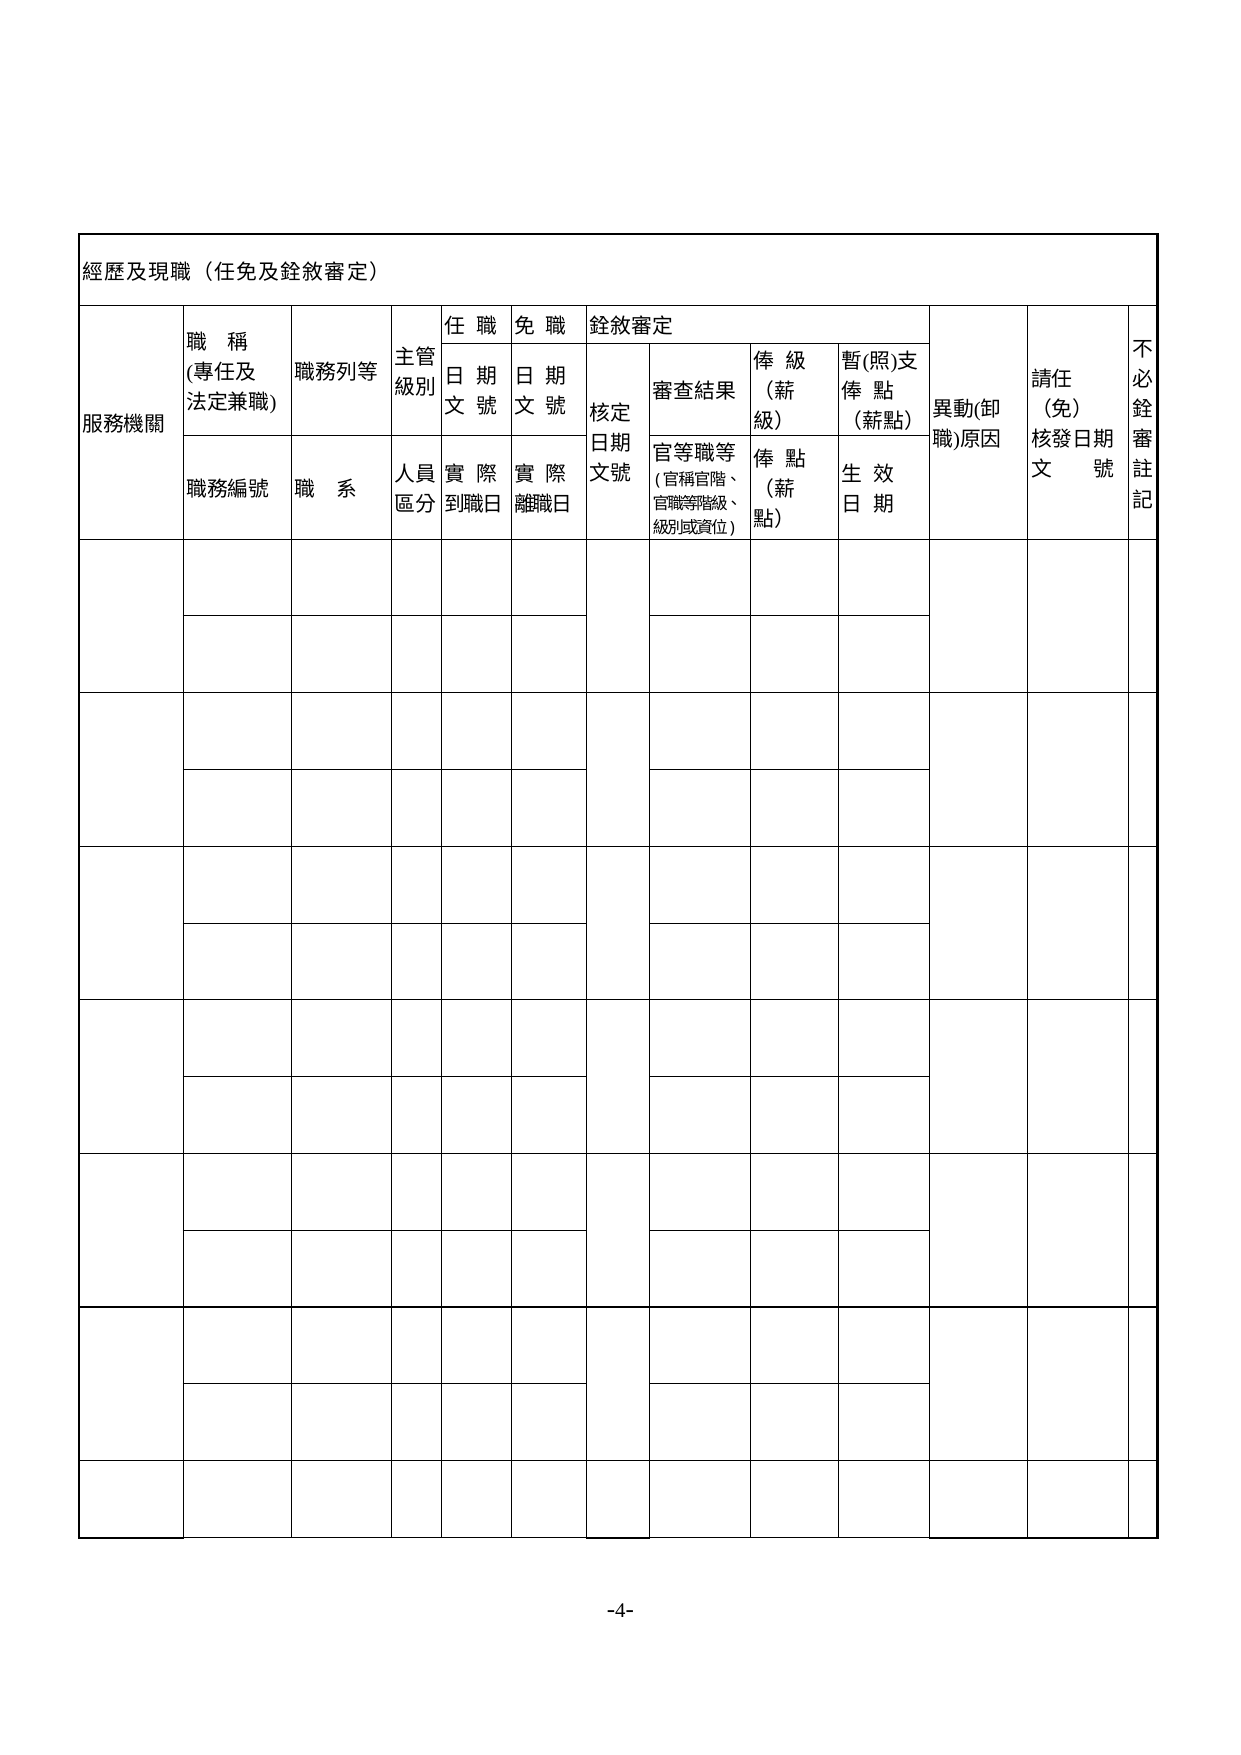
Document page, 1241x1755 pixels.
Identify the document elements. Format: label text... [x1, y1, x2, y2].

table_cell [839, 616, 929, 692]
table_cell [80, 540, 183, 692]
table_cell [292, 1077, 391, 1153]
table_cell [751, 1461, 838, 1537]
table_cell [442, 1077, 511, 1153]
table_cell 主管 級別 [392, 306, 441, 435]
table_cell 審查結果 [650, 344, 750, 435]
table_cell [292, 1154, 391, 1229]
table_cell [80, 693, 183, 846]
table_cell [184, 1154, 291, 1229]
table_cell [751, 924, 838, 999]
table_cell [839, 770, 929, 846]
table_cell [751, 847, 838, 922]
table_cell [839, 847, 929, 922]
table_cell [442, 1231, 511, 1306]
table_cell [650, 693, 750, 769]
table_cell [392, 847, 441, 922]
table_cell [292, 1461, 391, 1537]
table_cell [442, 924, 511, 999]
table_cell [392, 616, 441, 692]
table_cell [839, 1461, 929, 1537]
table_cell [292, 1308, 391, 1383]
table_cell [442, 540, 511, 615]
table_cell [512, 1384, 586, 1460]
table_cell [80, 1308, 183, 1460]
table_cell [184, 1308, 291, 1383]
table_cell [751, 540, 838, 615]
table_cell [650, 1231, 750, 1306]
table_cell [1028, 693, 1128, 846]
table_cell [650, 1000, 750, 1076]
table_cell [1129, 1461, 1156, 1537]
table_cell [650, 847, 750, 922]
table_cell [512, 770, 586, 846]
table_cell [442, 847, 511, 922]
table_cell [839, 1077, 929, 1153]
table_cell [392, 1077, 441, 1153]
table_cell [184, 1077, 291, 1153]
table_cell [512, 1461, 586, 1537]
table_cell [751, 1384, 838, 1460]
table_cell [1129, 1154, 1156, 1306]
table_cell 職 稱 (專任及 法定兼職) [184, 306, 291, 435]
table_cell [587, 1461, 649, 1537]
table_cell [392, 1000, 441, 1076]
table_cell [751, 1308, 838, 1383]
table_cell 實 際 離職日 [512, 436, 586, 539]
table_cell [839, 540, 929, 615]
table_cell [751, 693, 838, 769]
table_cell 官等職等(官稱官階、 官職等階級、 級別或資位) [650, 436, 750, 539]
table_cell [839, 1384, 929, 1460]
table_cell [1129, 1308, 1156, 1460]
table_cell 職務列等 [292, 306, 391, 435]
table_cell 職 系 [292, 436, 391, 539]
table_cell [80, 1154, 183, 1306]
table_cell [184, 924, 291, 999]
table_cell [442, 1461, 511, 1537]
table_cell [392, 1231, 441, 1306]
table_cell [184, 1000, 291, 1076]
table_cell [650, 616, 750, 692]
table_cell [1028, 1461, 1128, 1537]
table_cell [292, 1384, 391, 1460]
table_cell 日 期 文 號 [442, 344, 511, 435]
table_cell [839, 1154, 929, 1229]
table_cell [1129, 540, 1156, 692]
table_cell [392, 924, 441, 999]
table_cell [442, 770, 511, 846]
table_cell [930, 1461, 1027, 1537]
table_cell [1028, 847, 1128, 999]
table_cell [839, 1308, 929, 1383]
table_cell [442, 1154, 511, 1229]
table_cell 俸 級 （薪級） [751, 344, 838, 435]
table_cell [292, 1231, 391, 1306]
table_cell [1028, 1154, 1128, 1306]
table_cell [650, 770, 750, 846]
table_cell [292, 924, 391, 999]
table_cell [839, 1000, 929, 1076]
table_cell [292, 693, 391, 769]
table_cell [184, 770, 291, 846]
table_cell [184, 1461, 291, 1537]
table_cell [650, 1461, 750, 1537]
table_cell [930, 1000, 1027, 1153]
table_cell 服務機關 [80, 306, 183, 539]
table_cell 銓敘審定 [587, 306, 929, 343]
table_cell [80, 1000, 183, 1153]
table_cell [587, 693, 649, 846]
table_cell [1028, 540, 1128, 692]
table_cell [930, 693, 1027, 846]
table_cell [442, 1000, 511, 1076]
table_cell [392, 693, 441, 769]
table_cell 日 期 文 號 [512, 344, 586, 435]
table_cell 職務編號 [184, 436, 291, 539]
table_cell [930, 1308, 1027, 1460]
table_cell [587, 1308, 649, 1460]
table_cell [184, 1231, 291, 1306]
table_cell [442, 616, 511, 692]
table_cell [184, 616, 291, 692]
table_cell [650, 924, 750, 999]
table_cell 任 職 [442, 306, 511, 343]
table_cell [930, 847, 1027, 999]
table_cell 生 效 日 期 [839, 436, 929, 539]
table_cell [650, 1154, 750, 1229]
table_cell [930, 1154, 1027, 1306]
table_cell [587, 847, 649, 999]
table_cell [650, 1308, 750, 1383]
table_cell [1028, 1000, 1128, 1153]
table_cell [512, 693, 586, 769]
table_cell [751, 770, 838, 846]
table_cell [292, 616, 391, 692]
table_cell 俸 點 （薪點） [751, 436, 838, 539]
table_cell [512, 540, 586, 615]
table_cell [184, 847, 291, 922]
table_cell 不必銓審註記 [1129, 306, 1156, 539]
table_cell [650, 1384, 750, 1460]
table_cell [442, 1384, 511, 1460]
table_cell [392, 1461, 441, 1537]
table_cell [442, 693, 511, 769]
table_cell [512, 847, 586, 922]
table_cell [392, 770, 441, 846]
table_cell [184, 540, 291, 615]
table_cell [184, 1384, 291, 1460]
table_cell [1028, 1308, 1128, 1460]
table_cell [512, 1308, 586, 1383]
table_cell [751, 1231, 838, 1306]
table_cell [751, 1000, 838, 1076]
table_cell 實 際 到職日 [442, 436, 511, 539]
table_cell [512, 1077, 586, 1153]
table_cell 人員 區分 [392, 436, 441, 539]
table_cell [292, 770, 391, 846]
table_cell [512, 1231, 586, 1306]
table_cell [392, 1384, 441, 1460]
table_cell [512, 616, 586, 692]
table_cell [587, 540, 649, 692]
table_cell [839, 1231, 929, 1306]
table_cell 請任（免） 核發日期文 號 [1028, 306, 1128, 539]
table_cell [1129, 693, 1156, 846]
table_cell [392, 1308, 441, 1383]
table_cell [512, 1154, 586, 1229]
table_cell [1129, 1000, 1156, 1153]
table_cell [292, 847, 391, 922]
table_cell [650, 1077, 750, 1153]
table_cell [587, 1000, 649, 1153]
table_cell [839, 924, 929, 999]
table_cell [512, 924, 586, 999]
table_cell [292, 1000, 391, 1076]
table_cell 暫(照)支 俸 點 （薪點） [839, 344, 929, 435]
table_cell [292, 540, 391, 615]
table_cell [751, 1154, 838, 1229]
table_cell [930, 540, 1027, 692]
table_cell 異動(卸職)原因 [930, 306, 1027, 539]
table_cell 免 職 [512, 306, 586, 343]
table_cell [80, 847, 183, 999]
table_cell [751, 1077, 838, 1153]
table_cell [392, 540, 441, 615]
table_header 經歷及現職（任免及銓敘審定） [80, 235, 1156, 305]
table_cell [442, 1308, 511, 1383]
table_cell [751, 616, 838, 692]
table_cell [80, 1461, 183, 1537]
table_cell [587, 1154, 649, 1306]
table_cell 核定日期文號 [587, 344, 649, 539]
table_cell [392, 1154, 441, 1229]
table_cell [839, 693, 929, 769]
table_cell [184, 693, 291, 769]
table_cell [512, 1000, 586, 1076]
table_cell [1129, 847, 1156, 999]
table_cell [650, 540, 750, 615]
